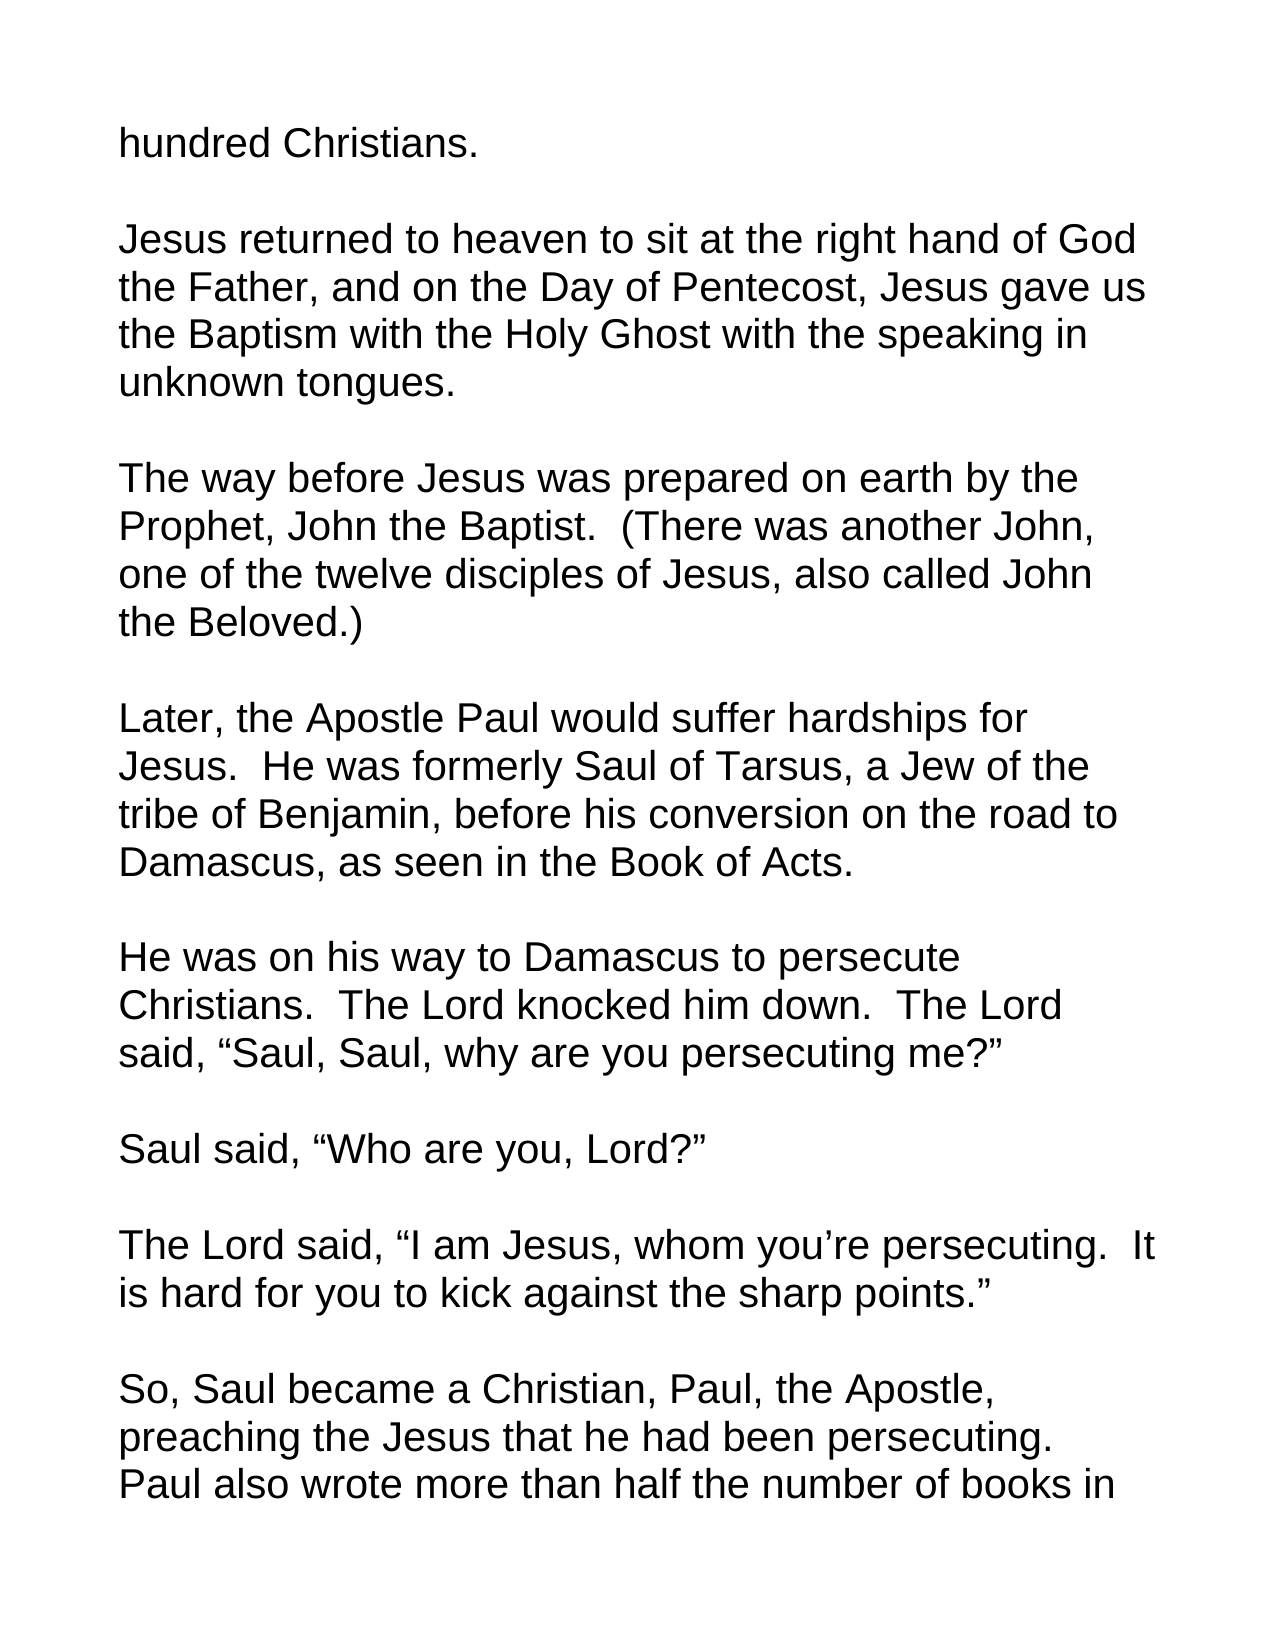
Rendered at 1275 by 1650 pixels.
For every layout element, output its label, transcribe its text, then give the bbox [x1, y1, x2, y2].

text The Lord said, “I am Jesus, whom you’re persecuting. It is hard for you to kick against the sharp points.” [118, 1220, 1157, 1316]
text Later, the Apostle Paul would suffer hardships for Jesus. He was formerly Saul of Tarsus, a Jew of the tribe of Benjamin, before his conversion on the road to Damascus, as seen in the Book of Acts. [118, 693, 1157, 885]
text He was on his way to Damascus to persecute Christians. The Lord knocked him down. The Lord said, “Saul, Saul, why are you persecuting me?” [118, 933, 1157, 1076]
text hundred Christians. [118, 118, 1157, 166]
text So, Saul became a Christian, Paul, the Apostle, preaching the Jesus that he had been persecuting. Paul also wrote more than half the number of books in [118, 1364, 1157, 1508]
text The way before Jesus was prepared on earth by the Prophet, John the Baptist. (There was another John, one of the twelve disciples of Jesus, also called John the Beloved.) [118, 453, 1157, 645]
text Jesus returned to heaven to sit at the right hand of God the Father, and on the Day of Pentecost, Jesus gave us the Baptism with the Holy Ghost with the speaking in unknown tongues. [118, 214, 1157, 406]
text Saul said, “Who are you, Lord?” [118, 1124, 1157, 1172]
